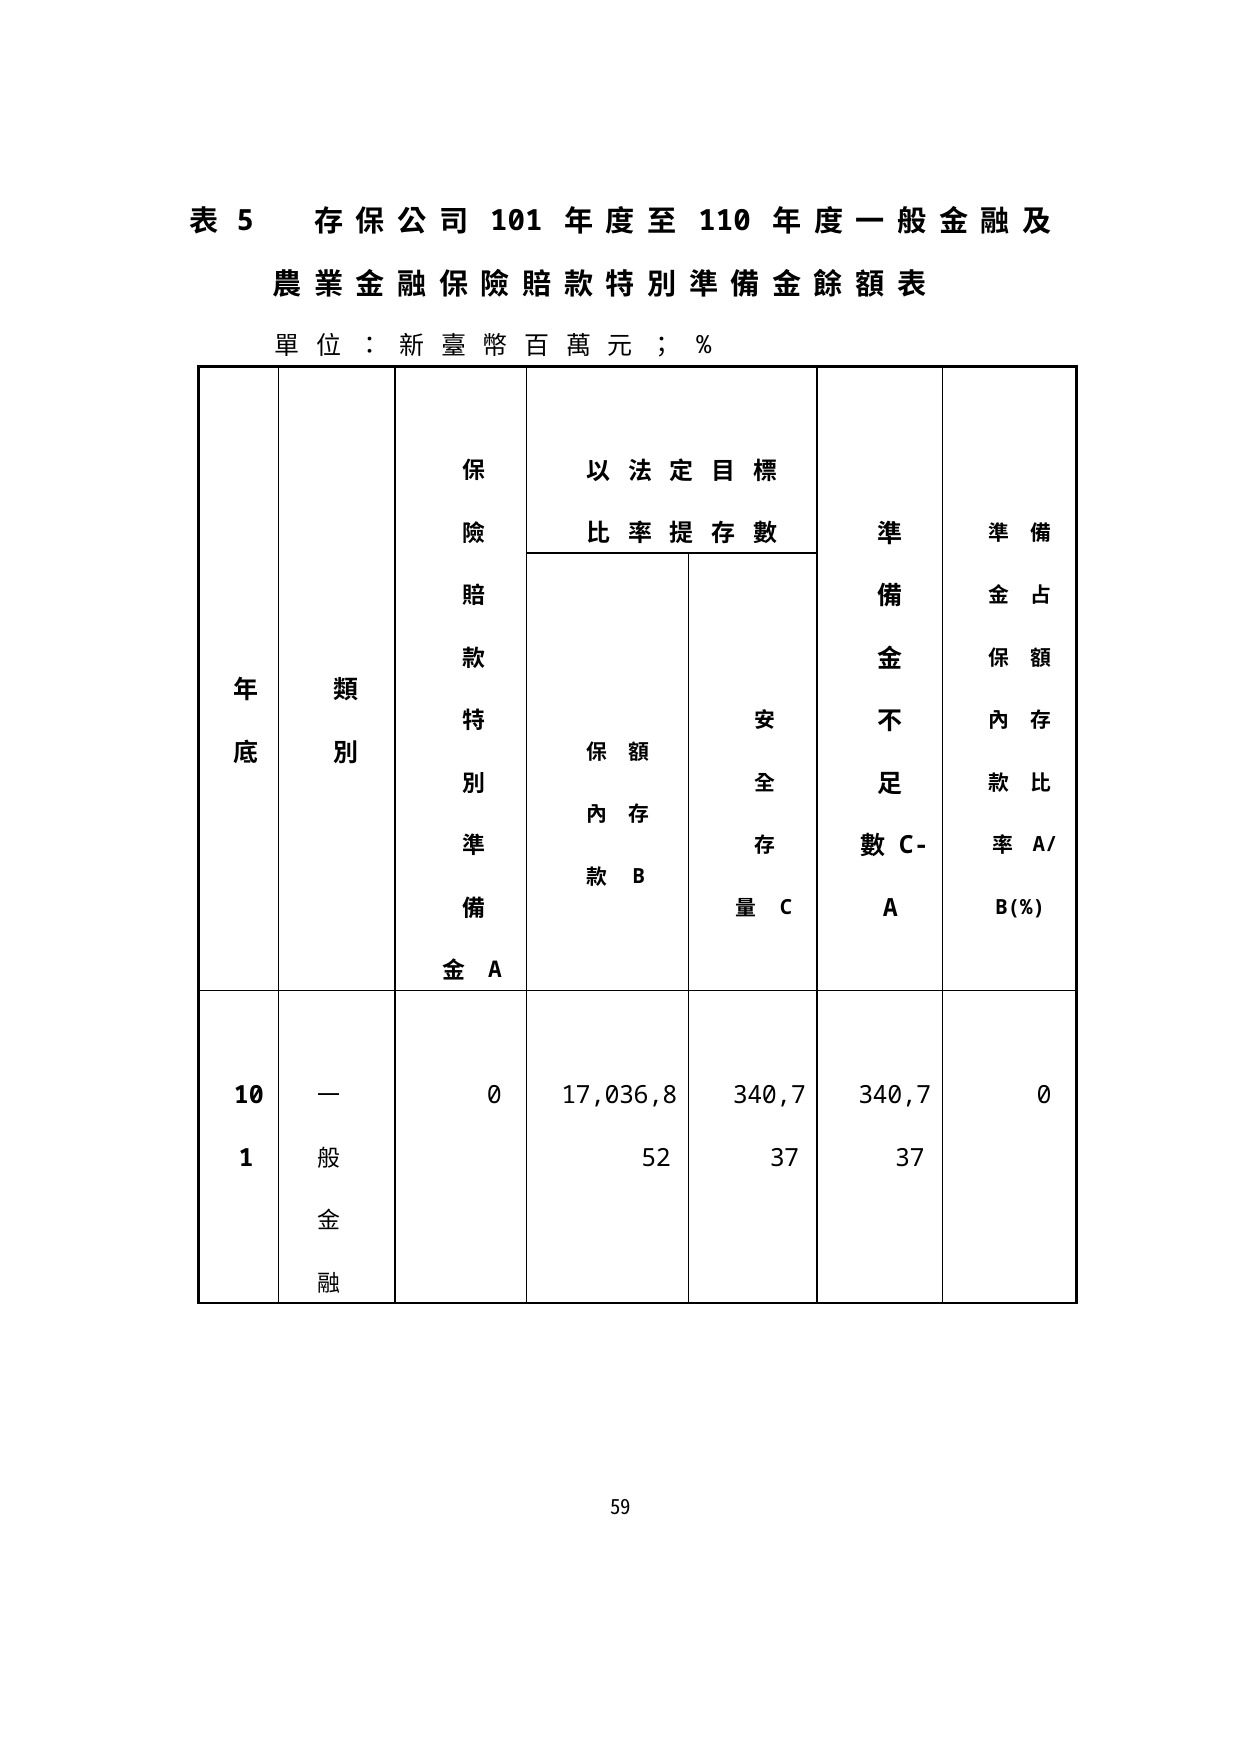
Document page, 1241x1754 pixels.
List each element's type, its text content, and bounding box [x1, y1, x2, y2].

table_cell 17,036,852 [527, 991, 688, 1302]
table_cell 保額內存款B [527, 554, 688, 990]
table_cell 安全存量C [689, 554, 816, 990]
table_header 年底 [200, 368, 278, 990]
table_cell 340,737 [818, 991, 942, 1302]
table_cell 0 [943, 991, 1075, 1302]
table_cell 0 [396, 991, 526, 1302]
table_cell 340,737 [689, 991, 816, 1302]
table_cell 一般金融 [279, 991, 394, 1302]
table_header 以法定目標比率提存數 [527, 368, 816, 552]
text 表5 存保公司101年度至110年度一般金融及農業金融保險賠款特別準備金餘額表 單位：新臺幣百萬元；% [183, 177, 1058, 365]
table_header 準備金不足數C-A [818, 368, 942, 990]
table_header 類別 [279, 368, 394, 990]
table_header 保險賠款特別準備金A [396, 368, 526, 990]
table_cell 101 [200, 991, 278, 1302]
table_header 準備金占保額內存款比率A/B(%) [943, 368, 1075, 990]
